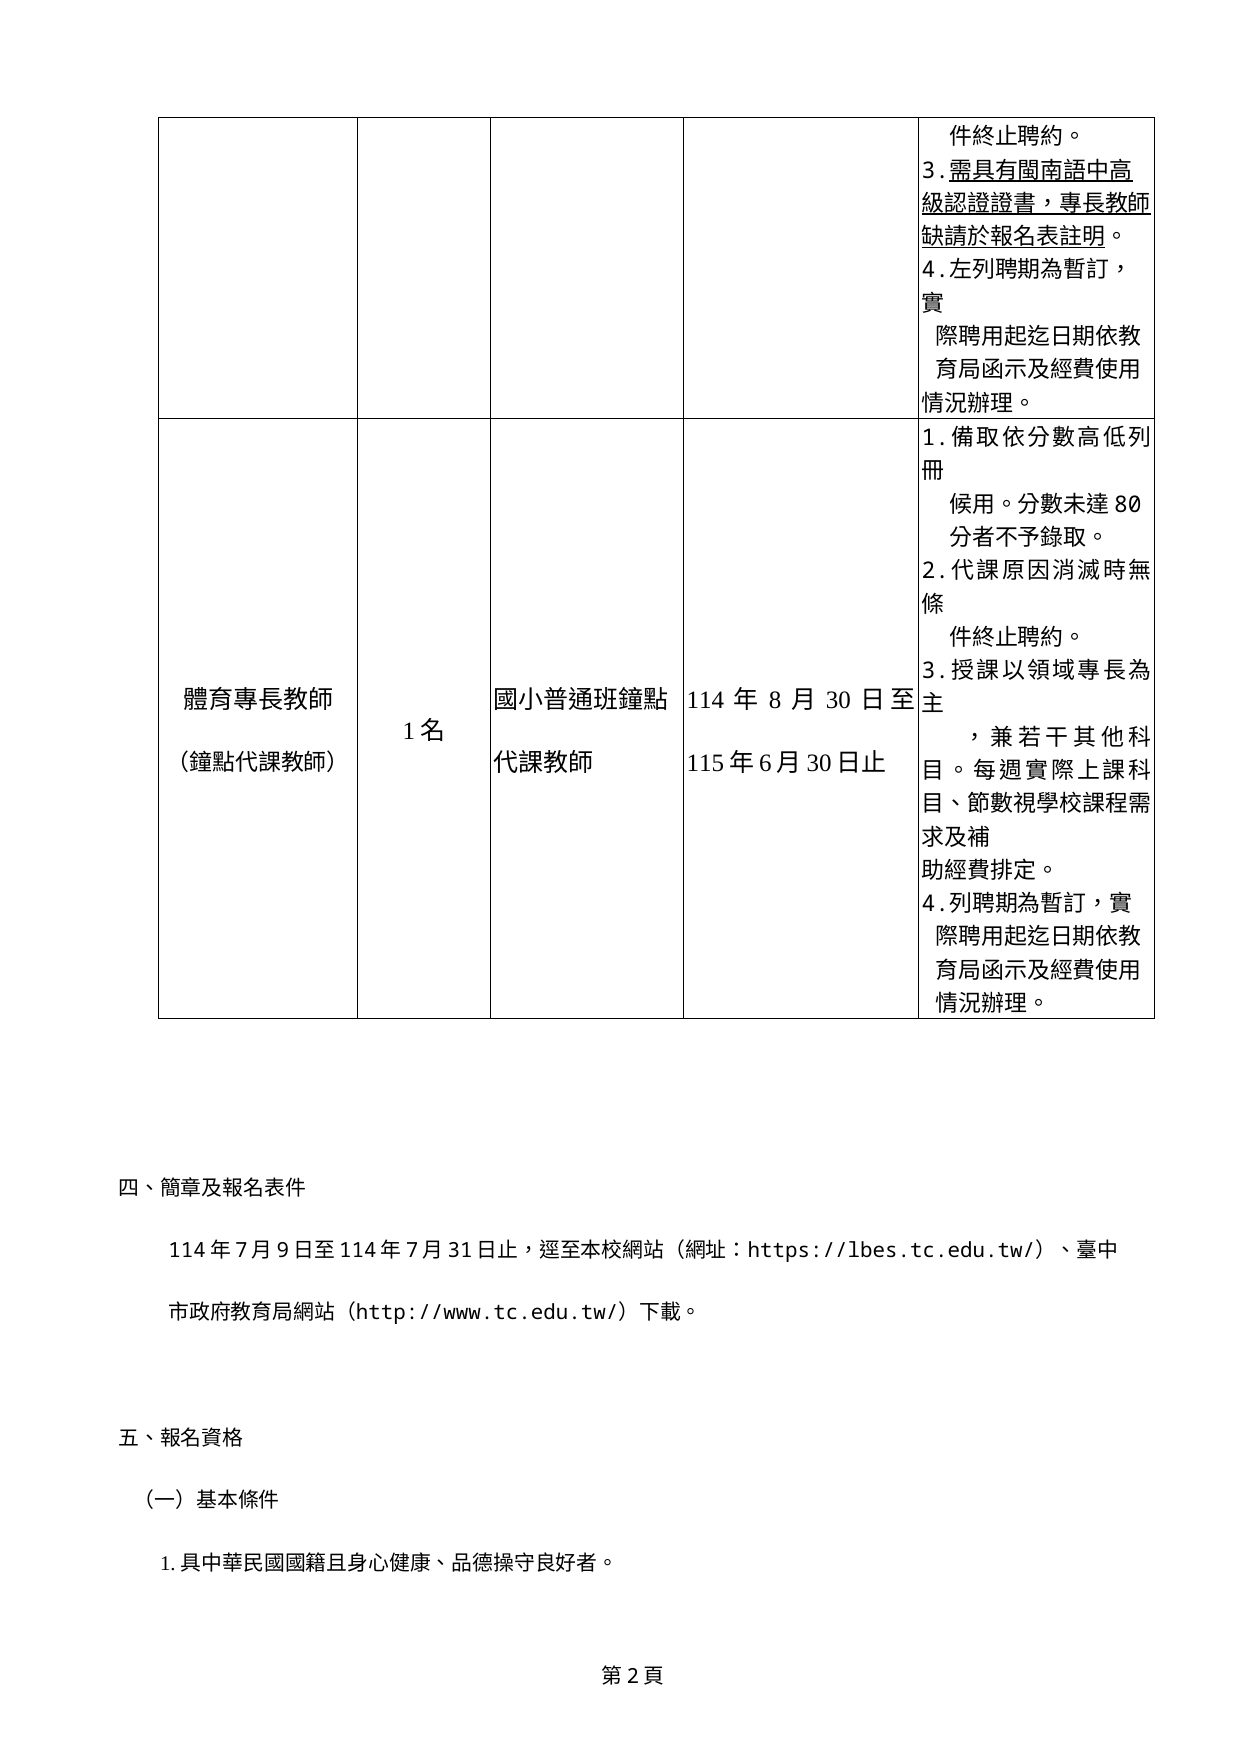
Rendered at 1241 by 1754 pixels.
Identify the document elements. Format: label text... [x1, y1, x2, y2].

table_cell 體育專長教師 （鐘點代課教師） [159, 419, 357, 1018]
table_cell 114年8月30日至115年6月30日止 [684, 419, 918, 1018]
text 四、簡章及報名表件 114年7月9日至114年7月31日止，逕至本校網站（網址：https://lbes.tc.edu.tw/）、臺中市政府教育局網站（http://www.tc.edu.tw/）下載。 [118, 1144, 1122, 1332]
table_cell [491, 118, 683, 418]
table_cell [159, 118, 357, 418]
text 1. 具中華民國國籍且身心健康、品德操守良好者。 [118, 1519, 1122, 1582]
table_cell 1名 [358, 419, 490, 1018]
table_cell [358, 118, 490, 418]
table_cell 1.備取依分數高低列冊 候用。分數未達80 分者不予錄取。 2.代課原因消滅時無條 件終止聘約。 3.授課以領域專長為主 ，兼若干其他科目。每週實際上課科目、節數視學校課程需求及補 助經費排定。 4.列聘期為暫訂，實 際聘用起迄日期依教 育局函示及經費使用 情況辦理。 [919, 419, 1154, 1018]
table_cell 件終止聘約。 3.需具有閩南語中高級認證證書，專長教師缺請於報名表註明。 4.左列聘期為暫訂，實 際聘用起迄日期依教 育局函示及經費使用 情況辦理。 [919, 118, 1154, 418]
text 五、報名資格 [118, 1394, 1122, 1457]
table_cell 國小普通班鐘點代課教師 [491, 419, 683, 1018]
text （一）基本條件 [118, 1457, 1122, 1519]
table_cell [684, 118, 918, 418]
